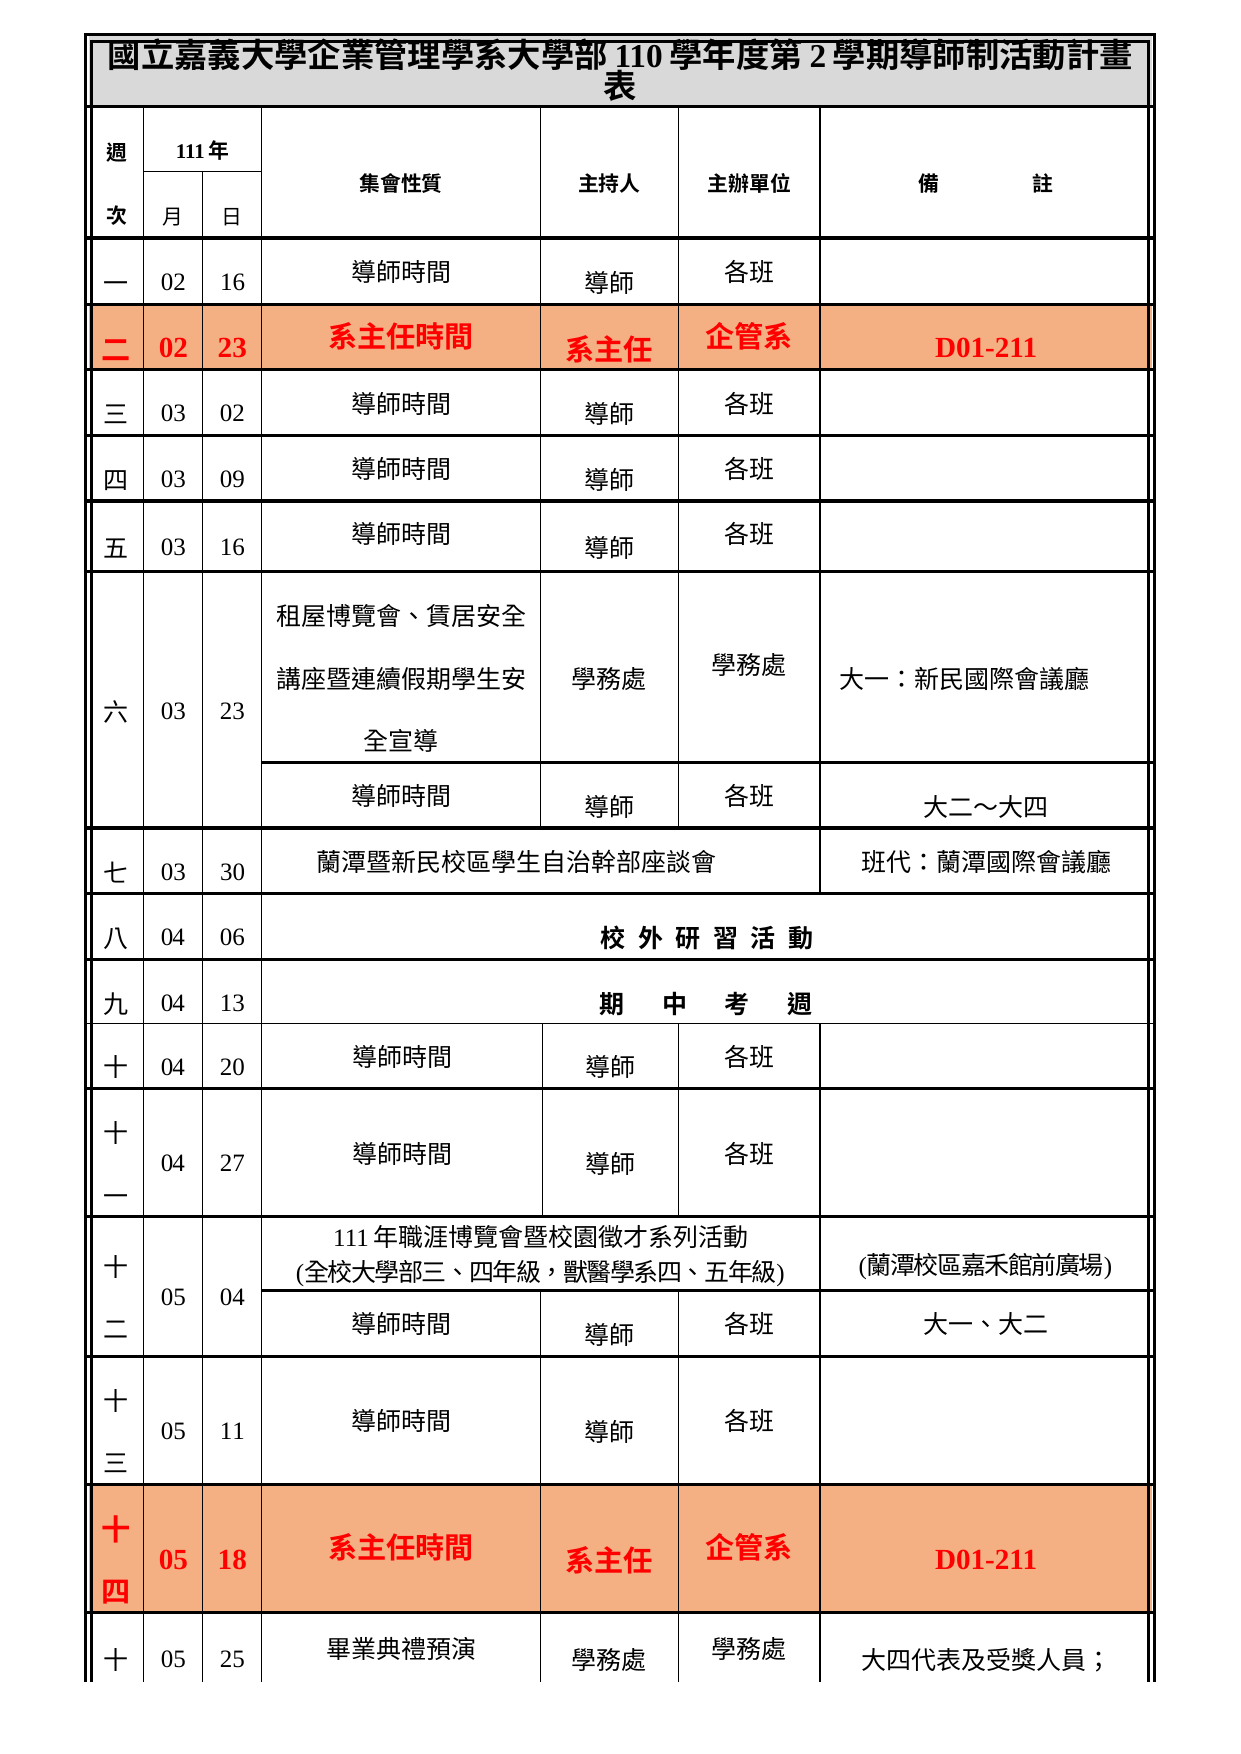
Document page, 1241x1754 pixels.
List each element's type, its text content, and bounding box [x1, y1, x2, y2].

table_cell 導師時間 [262, 437, 540, 499]
table_cell 各班 [679, 240, 819, 302]
table_cell 各班 [679, 437, 819, 499]
table_cell 02 [203, 371, 261, 434]
table_cell 學務處 [541, 573, 678, 761]
table_cell 一 [93, 240, 143, 302]
table_cell 各班 [679, 1292, 819, 1354]
table_cell 30 [203, 830, 261, 892]
table_cell 導師 [541, 1292, 678, 1354]
table_cell D01-211 [821, 1486, 1147, 1611]
table_cell 十 [93, 1614, 143, 1682]
table_cell 五 [93, 503, 143, 570]
table_cell 03 [144, 371, 202, 434]
table_cell 主辦單位 [679, 108, 819, 236]
table_cell 學務處 [679, 573, 819, 761]
table_cell 各班 [679, 1024, 819, 1087]
table_cell 二 [93, 306, 143, 368]
table_cell 六 [93, 573, 143, 826]
table_cell 畢業典禮預演 [262, 1614, 540, 1682]
table_cell 各班 [679, 1090, 819, 1215]
table_cell [821, 1358, 1147, 1483]
table_cell 系主任時間 [262, 1486, 540, 1611]
table_cell 蘭潭暨新民校區學生自治幹部座談會 [262, 830, 819, 892]
table_cell 集會性質 [262, 108, 540, 236]
table_cell 主持人 [541, 108, 678, 236]
table_cell 03 [144, 573, 202, 826]
table_cell 16 [203, 240, 261, 302]
table_cell 04 [144, 961, 202, 1023]
table_cell 導師 [541, 437, 678, 499]
table_cell 十 [93, 1024, 143, 1087]
table_cell 27 [203, 1090, 261, 1215]
table_cell [821, 371, 1147, 434]
table_cell 04 [144, 895, 202, 958]
table_cell 導師 [541, 764, 678, 826]
table_cell (蘭潭校區嘉禾館前廣場) [821, 1218, 1147, 1289]
table_cell 25 [203, 1614, 261, 1682]
table_cell 日 [203, 172, 261, 236]
table_cell 各班 [679, 1358, 819, 1483]
table_cell 05 [144, 1486, 202, 1611]
table_cell 學務處 [679, 1614, 819, 1682]
table_cell 04 [144, 1090, 202, 1215]
table_cell 導師 [543, 1090, 678, 1215]
table_cell 十一 [93, 1090, 143, 1215]
table_cell [821, 503, 1147, 570]
table_cell 大四代表及受獎人員； [821, 1614, 1147, 1682]
table_cell 導師 [541, 240, 678, 302]
table_cell 九 [93, 961, 143, 1023]
table_cell 02 [144, 306, 202, 368]
table_cell 04 [144, 1024, 202, 1087]
table_cell 04 [203, 1218, 261, 1354]
table_cell 三 [93, 371, 143, 434]
table_cell 八 [93, 895, 143, 958]
table_cell 18 [203, 1486, 261, 1611]
table_cell 16 [203, 503, 261, 570]
table_cell 大一、大二 [821, 1292, 1147, 1354]
table_cell 導師 [543, 1024, 678, 1087]
table_cell 導師 [541, 1358, 678, 1483]
table_cell 導師時間 [262, 240, 540, 302]
table_cell 09 [203, 437, 261, 499]
table_cell 租屋博覽會、賃居安全講座暨連續假期學生安全宣導 [262, 573, 540, 761]
table_cell 05 [144, 1614, 202, 1682]
table_cell 20 [203, 1024, 261, 1087]
table_cell 月 [144, 172, 202, 236]
table_cell 系主任 [541, 1486, 678, 1611]
table_cell 大一：新民國際會議廳 [821, 573, 1147, 761]
table_cell D01-211 [821, 306, 1147, 368]
table_cell 導師時間 [262, 371, 540, 434]
table_cell 02 [144, 240, 202, 302]
table_cell 備 註 [821, 108, 1147, 236]
table_cell 七 [93, 830, 143, 892]
table_cell 十二 [93, 1218, 143, 1354]
table_cell 11 [203, 1358, 261, 1483]
table_cell 期 中 考 週 [262, 961, 1147, 1023]
table_cell 23 [203, 306, 261, 368]
table_cell 企管系 [679, 306, 819, 368]
table_cell 導師時間 [262, 503, 540, 570]
table_cell 企管系 [679, 1486, 819, 1611]
table_cell 111年職涯博覽會暨校園徵才系列活動 (全校大學部三、四年級，獸醫學系四、五年級) [262, 1218, 819, 1289]
table_cell 13 [203, 961, 261, 1023]
table_cell 導師 [541, 371, 678, 434]
table_cell 導師時間 [262, 1358, 540, 1483]
table_cell 導師 [541, 503, 678, 570]
table_cell 03 [144, 437, 202, 499]
table_cell 週次 [93, 108, 143, 236]
table_cell 四 [93, 437, 143, 499]
table_cell 導師時間 [262, 764, 540, 826]
table_cell 03 [144, 503, 202, 570]
table_cell [821, 1090, 1147, 1215]
table_header 國立嘉義大學企業管理學系大學部110學年度第2學期導師制活動計畫表 [89, 36, 1152, 105]
table_cell 班代：蘭潭國際會議廳 [821, 830, 1147, 892]
table_cell 十三 [93, 1358, 143, 1483]
table_cell 111年 [144, 108, 261, 171]
table_cell 各班 [679, 764, 819, 826]
table_cell 導師時間 [262, 1024, 542, 1087]
table_cell [821, 1024, 1147, 1087]
table_cell 系主任時間 [262, 306, 540, 368]
table_cell 導師時間 [262, 1090, 542, 1215]
table_cell [821, 437, 1147, 499]
table_cell 大二～大四 [821, 764, 1147, 826]
table_cell 導師時間 [262, 1292, 540, 1354]
table_cell 十四 [93, 1486, 143, 1611]
table_cell [821, 240, 1147, 302]
table_cell 03 [144, 830, 202, 892]
table_cell 23 [203, 573, 261, 826]
table_cell 05 [144, 1358, 202, 1483]
table_cell 06 [203, 895, 261, 958]
table_cell 05 [144, 1218, 202, 1354]
table_cell 系主任 [541, 306, 678, 368]
table_cell 校 外 研 習 活 動 [262, 895, 1147, 958]
table_cell 學務處 [541, 1614, 678, 1682]
table_cell 各班 [679, 503, 819, 570]
table_cell 各班 [679, 371, 819, 434]
